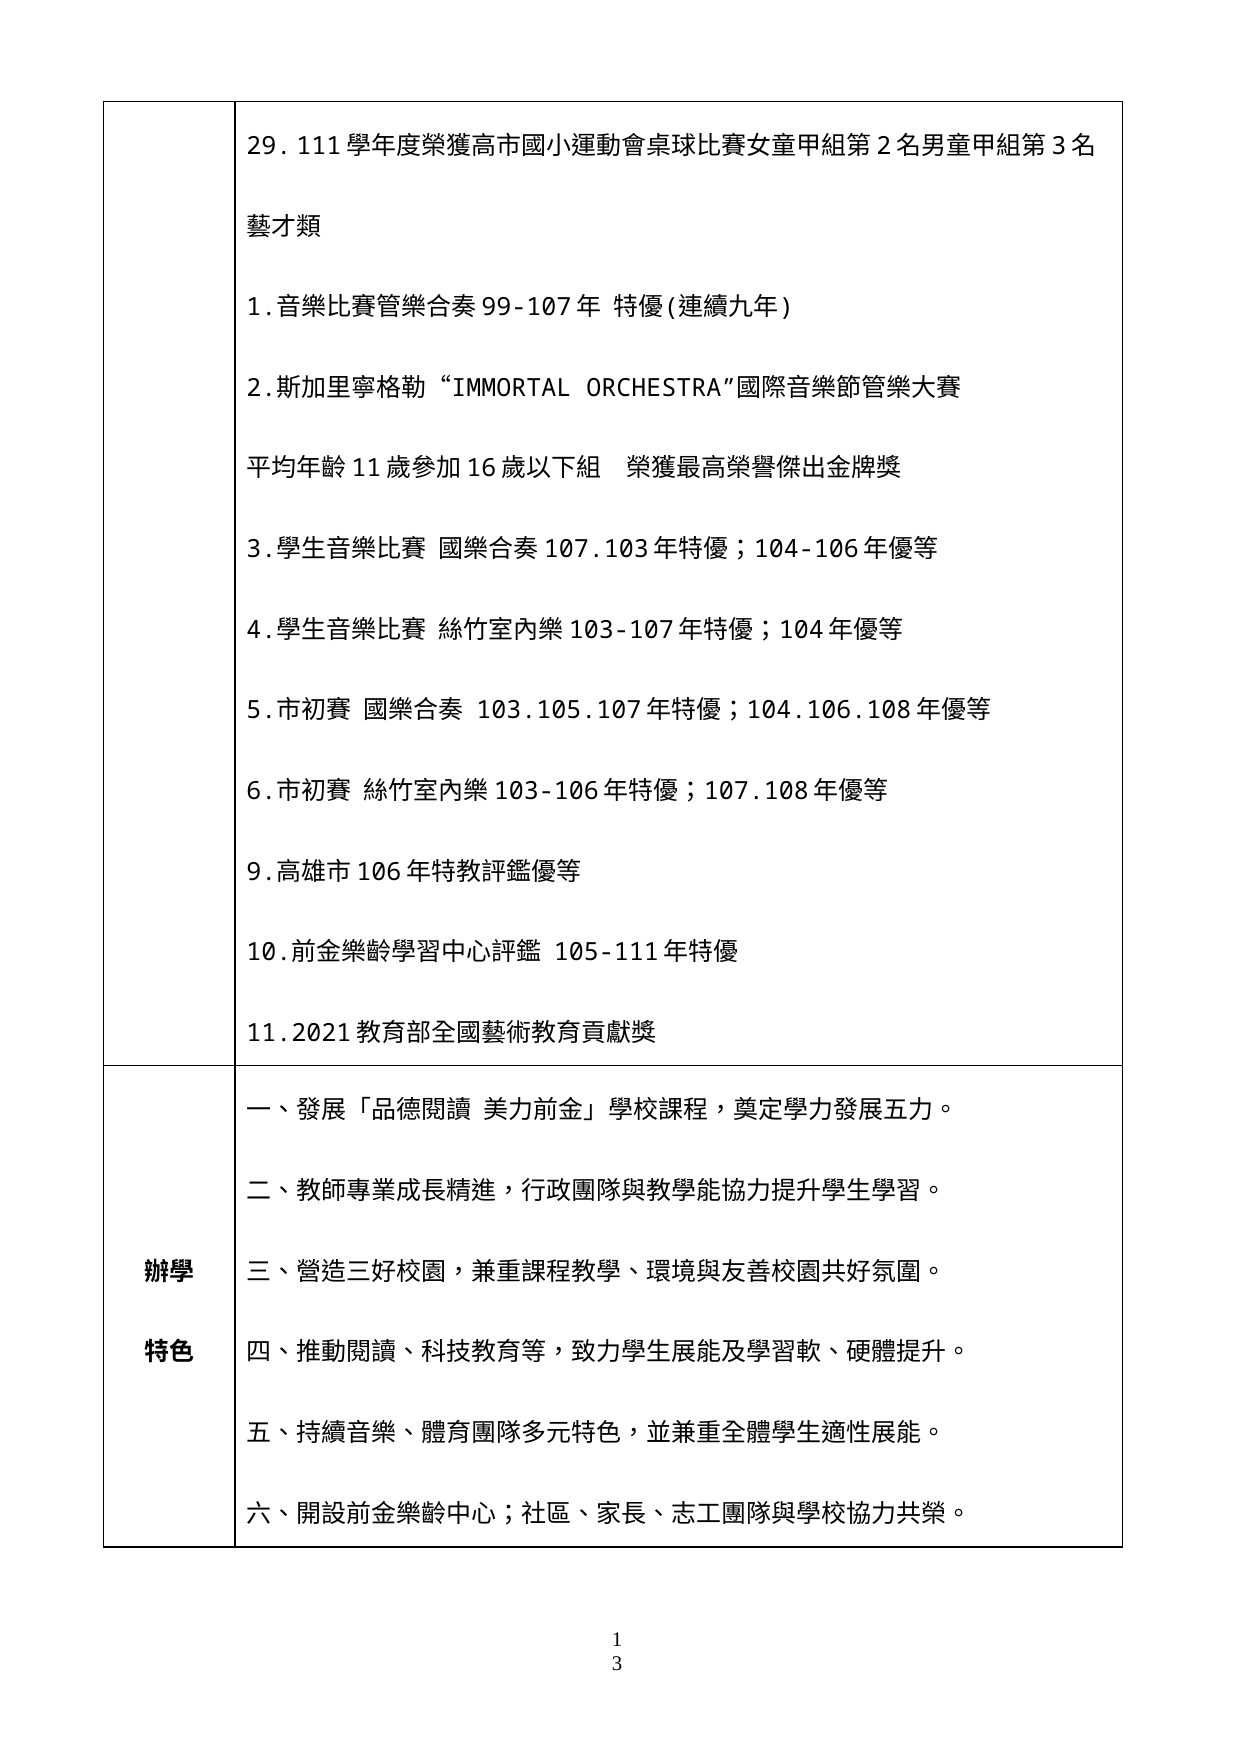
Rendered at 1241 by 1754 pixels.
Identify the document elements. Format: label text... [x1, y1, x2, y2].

table_cell 29. 111學年度榮獲高市國小運動會桌球比賽女童甲組第2名男童甲組第3名 藝才類 1.音樂比賽管樂合奏99-107年 特優(連續九年) 2.斯加里寧格勒“IMMORTAL ORCHESTRA”國際音樂節管樂大賽 平均年齡11歲參加16歲以下組 榮獲最高榮譽傑出金牌獎 3.學生音樂比賽 國樂合奏107.103年特優；104-106年優等 4.學生音樂比賽 絲竹室內樂103-107年特優；104年優等 5.市初賽 國樂合奏 103.105.107年特優；104.106.108年優等 6.市初賽 絲竹室內樂103-106年特優；107.108年優等 9.高雄市106年特教評鑑優等 10.前金樂齡學習中心評鑑 105-111年特優 11.2021教育部全國藝術教育貢獻獎 [236, 102, 1122, 1065]
table_cell 辦學 特色 [104, 1066, 234, 1546]
table_cell [104, 102, 234, 1065]
table_cell 一、發展「品德閱讀 美力前金」學校課程，奠定學力發展五力。 二、教師專業成長精進，行政團隊與教學能協力提升學生學習。 三、營造三好校園，兼重課程教學、環境與友善校園共好氛圍。 四、推動閱讀、科技教育等，致力學生展能及學習軟、硬體提升。 五、持續音樂、體育團隊多元特色，並兼重全體學生適性展能。 六、開設前金樂齡中心；社區、家長、志工團隊與學校協力共榮。 [236, 1066, 1122, 1546]
